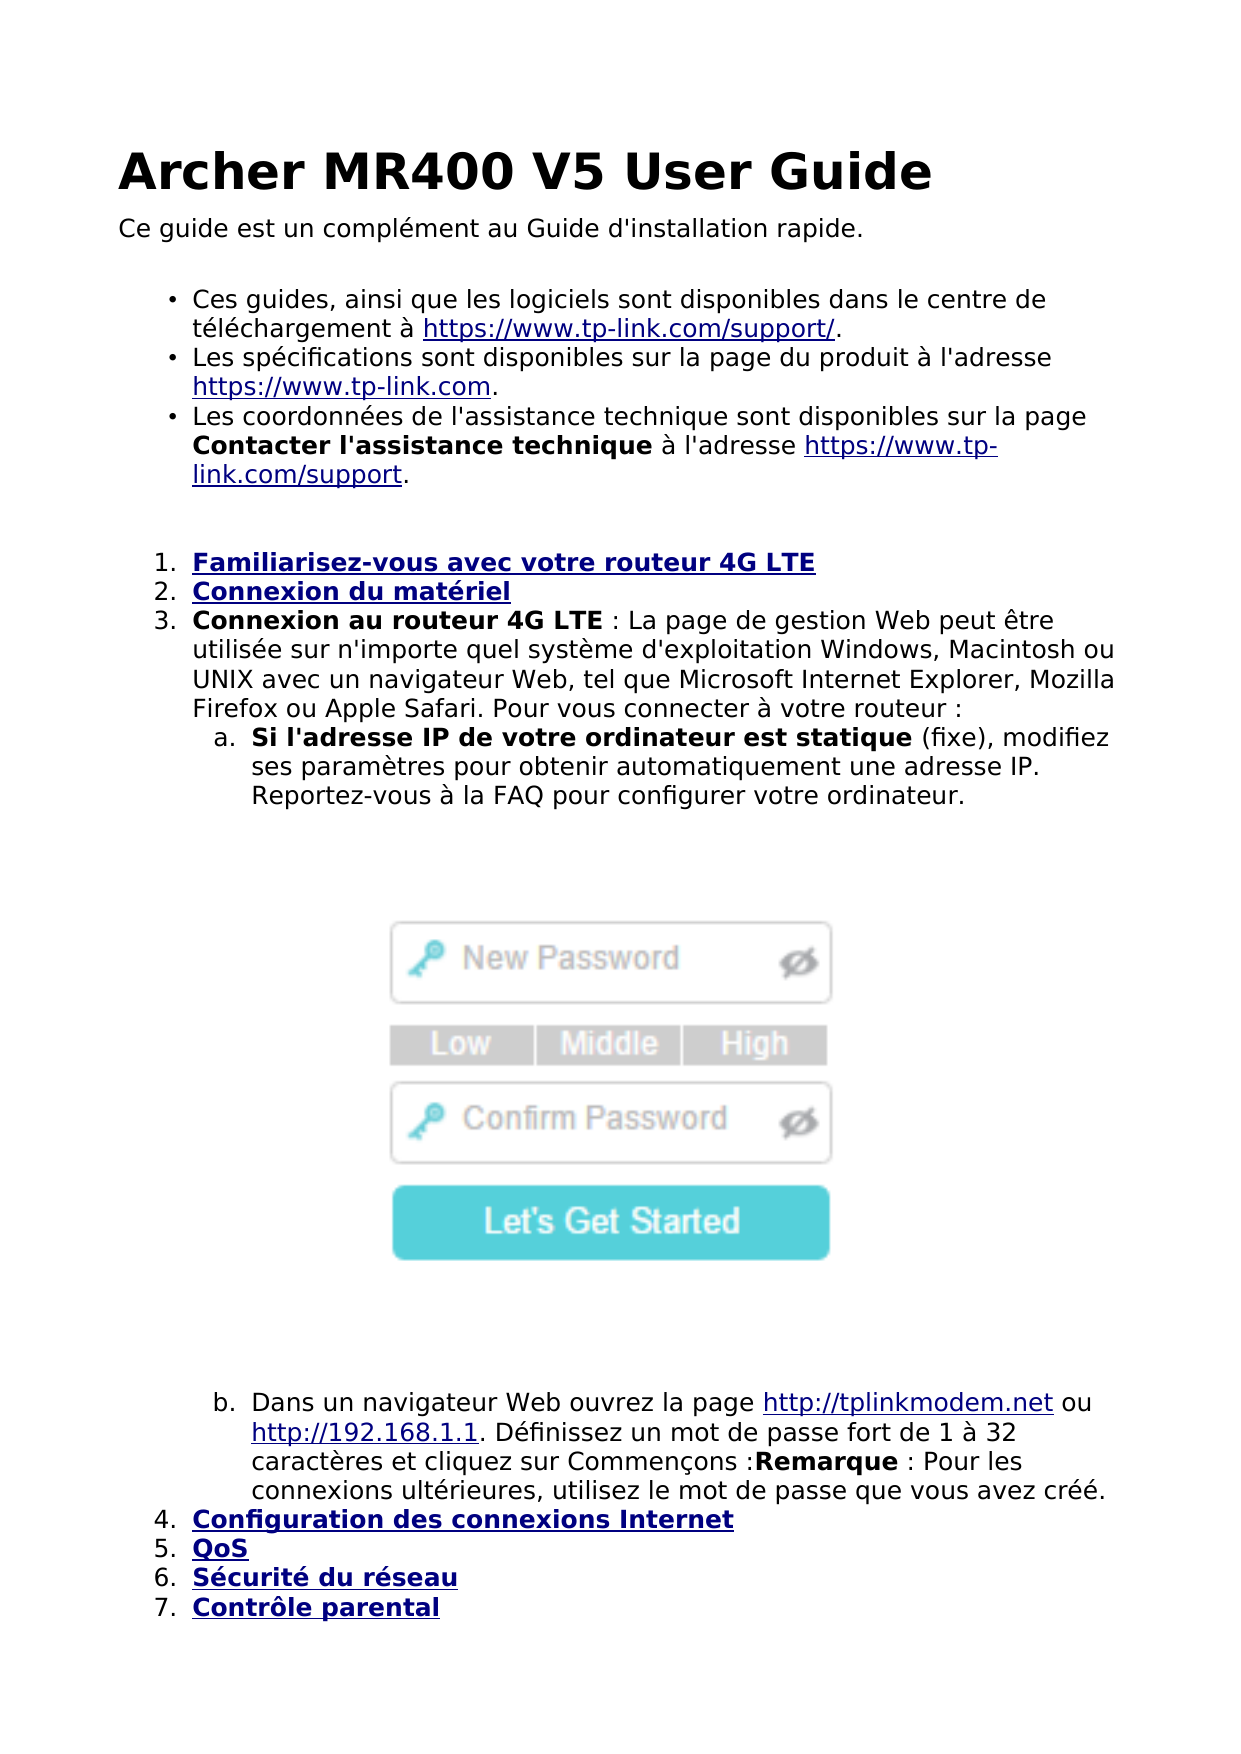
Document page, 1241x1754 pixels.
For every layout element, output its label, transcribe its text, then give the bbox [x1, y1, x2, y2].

list Les coordonnées de l'assistance technique sont disponibles sur la page Contacter l'assistance technique à l'adresse https://www.tp-link.com/support. [177, 402, 1122, 489]
list Les spécifications sont disponibles sur la page du produit à l'adresse https://www.tp-link.com. [177, 343, 1122, 402]
list Si l'adresse IP de votre ordinateur est statique (fixe), modifiez ses paramètres pour obtenir automatiquement une adresse IP. Reportez-vous à la FAQ pour configurer votre ordinateur. [236, 723, 1122, 811]
picture [151, 810, 1089, 1389]
list Contrôle parental [177, 1593, 1122, 1622]
list Configuration des connexions Internet [177, 1505, 1122, 1534]
list Connexion du matériel [177, 577, 1122, 606]
subtitle Archer MR400 V5 User Guide [118, 143, 1122, 201]
list Familiarisez-vous avec votre routeur 4G LTE [177, 548, 1122, 577]
list Connexion au routeur 4G LTE : La page de gestion Web peut être utilisée sur n'importe quel système d'exploitation Windows, Macintosh ou UNIX avec un navigateur Web, tel que Microsoft Internet Explorer, Mozilla Firefox ou Apple Safari. Pour vous connecter à votre routeur : [177, 606, 1122, 723]
list Dans un navigateur Web ouvrez la page http://tplinkmodem.net ou http://192.168.1.1. Définissez un mot de passe fort de 1 à 32 caractères et cliquez sur Commençons :Remarque : Pour les connexions ultérieures, utilisez le mot de passe que vous avez créé. [236, 811, 1122, 1505]
list QoS [177, 1534, 1122, 1564]
text Ce guide est un complément au Guide d'installation rapide. [118, 214, 1122, 243]
list Sécurité du réseau [177, 1564, 1122, 1593]
list Ces guides, ainsi que les logiciels sont disponibles dans le centre de téléchargement à https://www.tp-link.com/support/. [177, 285, 1122, 343]
